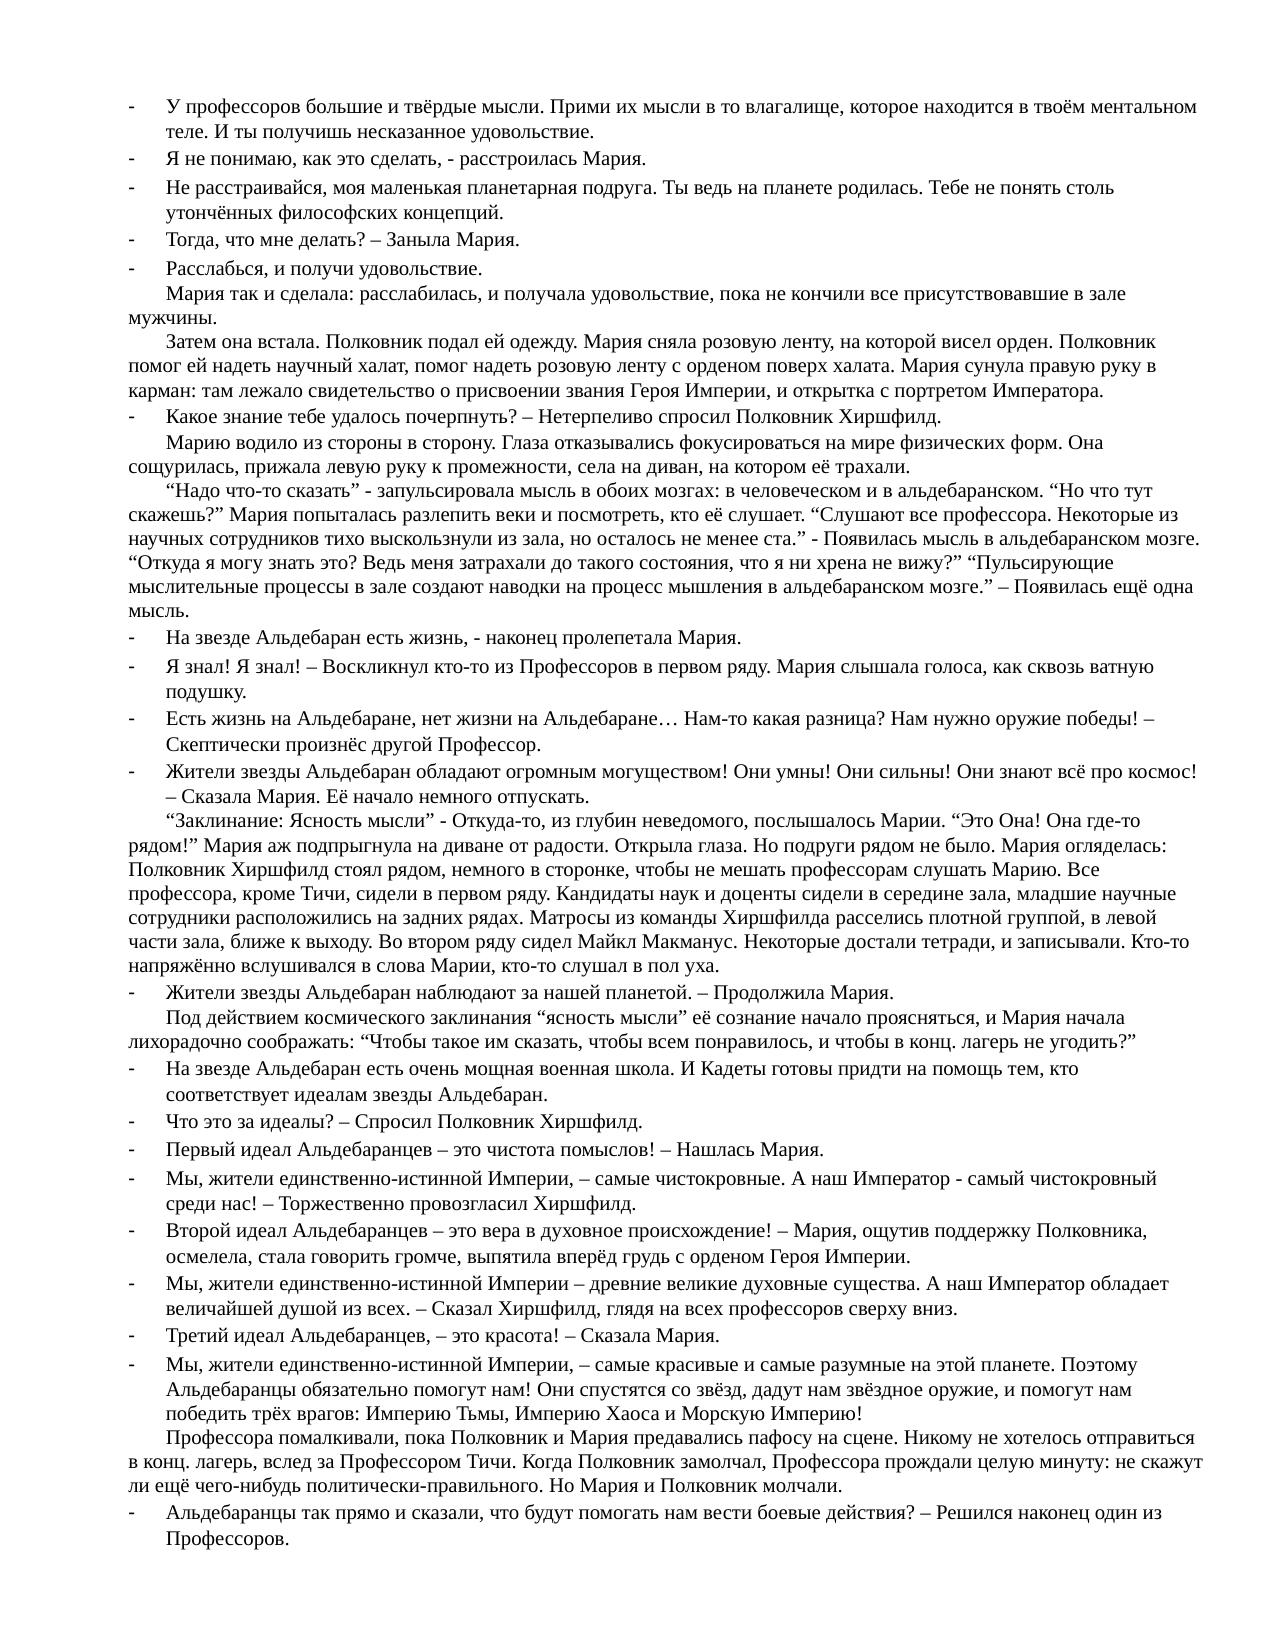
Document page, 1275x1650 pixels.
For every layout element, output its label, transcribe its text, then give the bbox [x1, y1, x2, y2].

text Мария так и сделала: расслабилась, и получала удовольствие, пока не кончили все присутствовавшие в зале мужчины. [128, 281, 1206, 329]
list Третий идеал Альдебаранцев, – это красота! – Сказала Мария. [128, 1320, 1206, 1349]
list На звезде Альдебаран есть очень мощная военная школа. И Кадеты готовы придти на помощь тем, кто соответствует идеалам звезды Альдебаран. [128, 1053, 1206, 1106]
text Марию водило из стороны в сторону. Глаза отказывались фокусироваться на мире физических форм. Она сощурилась, прижала левую руку к промежности, села на диван, на котором её трахали. [128, 430, 1206, 478]
list Тогда, что мне делать? – Заныла Мария. [128, 224, 1206, 253]
list Второй идеал Альдебаранцев – это вера в духовное происхождение! – Мария, ощутив поддержку Полковника, осмелела, стала говорить громче, выпятила вперёд грудь с орденом Героя Империи. [128, 1215, 1206, 1268]
list Не расстраивайся, моя маленькая планетарная подруга. Ты ведь на планете родилась. Тебе не понять столь утончённых философских концепций. [128, 172, 1206, 224]
list Мы, жители единственно-истинной Империи, – самые красивые и самые разумные на этой планете. Поэтому Альдебаранцы обязательно помогут нам! Они спустятся со звёзд, дадут нам звёздное оружие, и помогут нам победить трёх врагов: Империю Тьмы, Империю Хаоса и Морскую Империю! [128, 1349, 1206, 1425]
list На звезде Альдебаран есть жизнь, - наконец пролепетала Мария. [128, 622, 1206, 651]
text Профессора помалкивали, пока Полковник и Мария предавались пафосу на сцене. Никому не хотелось отправиться в конц. лагерь, вслед за Профессором Тичи. Когда Полковник замолчал, Профессора прождали целую минуту: не скажут ли ещё чего-нибудь политически-правильного. Но Мария и Полковник молчали. [128, 1425, 1206, 1497]
text “Надо что-то сказать” - запульсировала мысль в обоих мозгах: в человеческом и в альдебаранском. “Но что тут скажешь?” Мария попыталась разлепить веки и посмотреть, кто её слушает. “Слушают все профессора. Некоторые из научных сотрудников тихо выскользнули из зала, но осталось не менее ста.” - Появилась мысль в альдебаранском мозге. “Откуда я могу знать это? Ведь меня затрахали до такого состояния, что я ни хрена не вижу?” “Пульсирующие мыслительные процессы в зале создают наводки на процесс мышления в альдебаранском мозге.” – Появилась ещё одна мысль. [128, 478, 1206, 622]
list Жители звезды Альдебаран обладают огромным могуществом! Они умны! Они сильны! Они знают всё про космос! – Сказала Мария. Её начало немного отпускать. [128, 756, 1206, 808]
list Жители звезды Альдебаран наблюдают за нашей планетой. – Продолжила Мария. [128, 977, 1206, 1005]
list Альдебаранцы так прямо и сказали, что будут помогать нам вести боевые действия? – Решился наконец один из Профессоров. [128, 1497, 1206, 1550]
list Я не понимаю, как это сделать, - расстроилась Мария. [128, 143, 1206, 172]
text Под действием космического заклинания “ясность мысли” её сознание начало проясняться, и Мария начала лихорадочно соображать: “Чтобы такое им сказать, чтобы всем понравилось, и чтобы в конц. лагерь не угодить?” [128, 1005, 1206, 1053]
list Расслабься, и получи удовольствие. [128, 253, 1206, 281]
list Мы, жители единственно-истинной Империи, – самые чистокровные. А наш Император - самый чистокровный среди нас! – Торжественно провозгласил Хиршфилд. [128, 1163, 1206, 1215]
list Что это за идеалы? – Спросил Полковник Хиршфилд. [128, 1106, 1206, 1134]
list Какое знание тебе удалось почерпнуть? – Нетерпеливо спросил Полковник Хиршфилд. [128, 402, 1206, 430]
text “Заклинание: Ясность мысли” - Откуда-то, из глубин неведомого, послышалось Марии. “Это Она! Она где-то рядом!” Мария аж подпрыгнула на диване от радости. Открыла глаза. Но подруги рядом не было. Мария огляделась: Полковник Хиршфилд стоял рядом, немного в сторонке, чтобы не мешать профессорам слушать Марию. Все профессора, кроме Тичи, сидели в первом ряду. Кандидаты наук и доценты сидели в середине зала, младшие научные сотрудники расположились на задних рядах. Матросы из команды Хиршфилда расселись плотной группой, в левой части зала, ближе к выходу. Во втором ряду сидел Майкл Макманус. Некоторые достали тетради, и записывали. Кто-то напряжённо вслушивался в слова Марии, кто-то слушал в пол уха. [128, 808, 1206, 977]
list Есть жизнь на Альдебаране, нет жизни на Альдебаране… Нам-то какая разница? Нам нужно оружие победы! – Скептически произнёс другой Профессор. [128, 703, 1206, 756]
list Первый идеал Альдебаранцев – это чистота помыслов! – Нашлась Мария. [128, 1134, 1206, 1163]
list Мы, жители единственно-истинной Империи – древние великие духовные существа. А наш Император обладает величайшей душой из всех. – Сказал Хиршфилд, глядя на всех профессоров сверху вниз. [128, 1268, 1206, 1320]
list У профессоров большие и твёрдые мысли. Прими их мысли в то влагалище, которое находится в твоём ментальном теле. И ты получишь несказанное удовольствие. [128, 91, 1206, 143]
text Затем она встала. Полковник подал ей одежду. Мария сняла розовую ленту, на которой висел орден. Полковник помог ей надеть научный халат, помог надеть розовую ленту с орденом поверх халата. Мария сунула правую руку в карман: там лежало свидетельство о присвоении звания Героя Империи, и открытка с портретом Императора. [128, 329, 1206, 402]
list Я знал! Я знал! – Воскликнул кто-то из Профессоров в первом ряду. Мария слышала голоса, как сквозь ватную подушку. [128, 651, 1206, 703]
